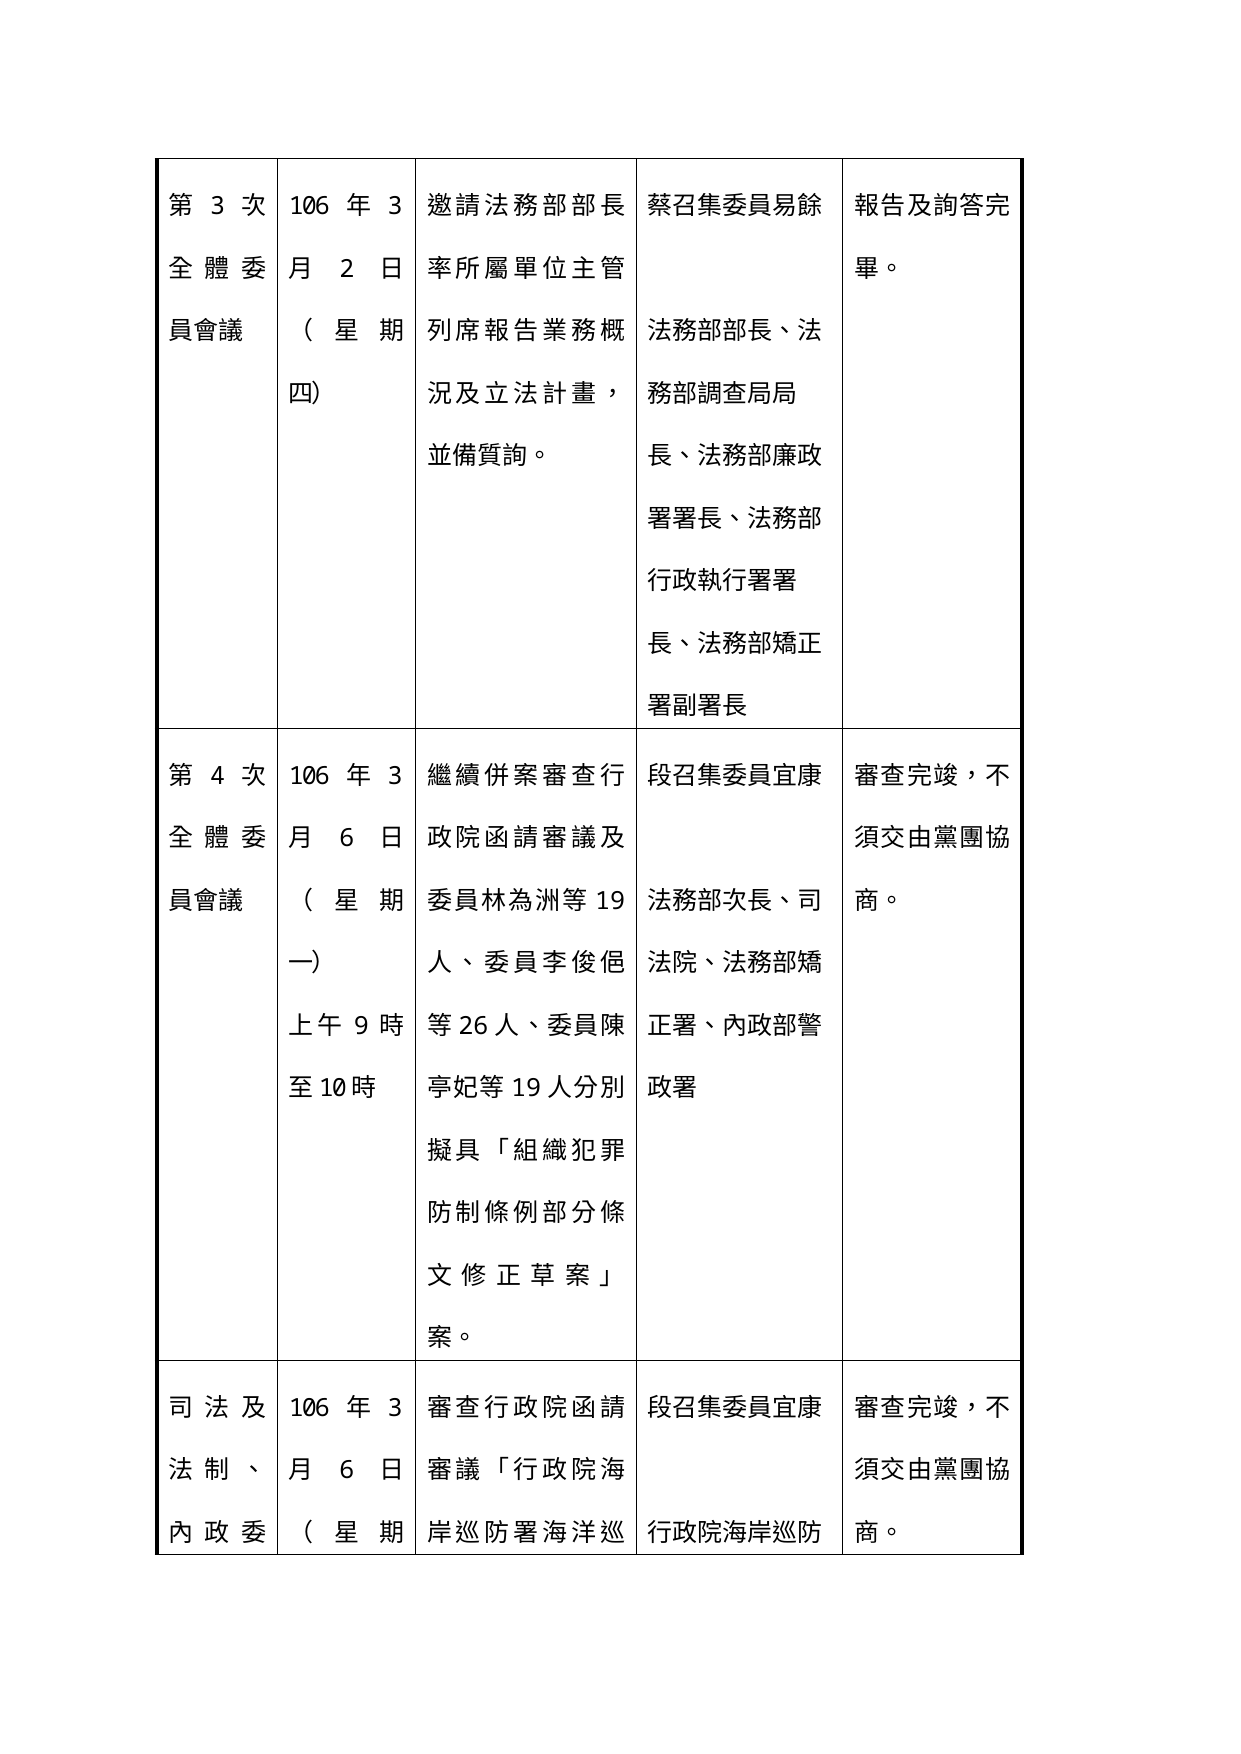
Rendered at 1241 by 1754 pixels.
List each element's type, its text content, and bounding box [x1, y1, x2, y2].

table_cell 106年3月2日（星期四） [278, 159, 415, 728]
table_cell 106年3月6日（星期一） 上午9時至10時 [278, 729, 415, 1359]
table_cell 106年3月6日（星期 [278, 1361, 415, 1554]
table_cell 段召集委員宜康 法務部次長、司法院、法務部矯正署、內政部警政署 [637, 729, 842, 1359]
table_cell 審查完竣，不須交由黨團協商。 [843, 729, 1020, 1359]
table_cell 蔡召集委員易餘 法務部部長、法務部調查局局長、法務部廉政署署長、法務部行政執行署署長、法務部矯正署副署長 [637, 159, 842, 728]
table_cell 審查完竣，不須交由黨團協商。 [843, 1361, 1020, 1554]
table_cell 繼續併案審查行政院函請審議及委員林為洲等19人、委員李俊俋等26人、委員陳亭妃等19人分別擬具「組織犯罪防制條例部分條文修正草案」案。 [416, 729, 636, 1359]
table_cell 段召集委員宜康 行政院海岸巡防 [637, 1361, 842, 1554]
table_cell 審查行政院函請審議「行政院海岸巡防署海洋巡 [416, 1361, 636, 1554]
table_cell 司法及法制、內政委 [159, 1361, 277, 1554]
table_cell 邀請法務部部長率所屬單位主管列席報告業務概況及立法計畫，並備質詢。 [416, 159, 636, 728]
table_cell 第4次全體委員會議 [159, 729, 277, 1359]
table_cell 第3次全體委員會議 [159, 159, 277, 728]
table_cell 報告及詢答完畢。 [843, 159, 1020, 728]
